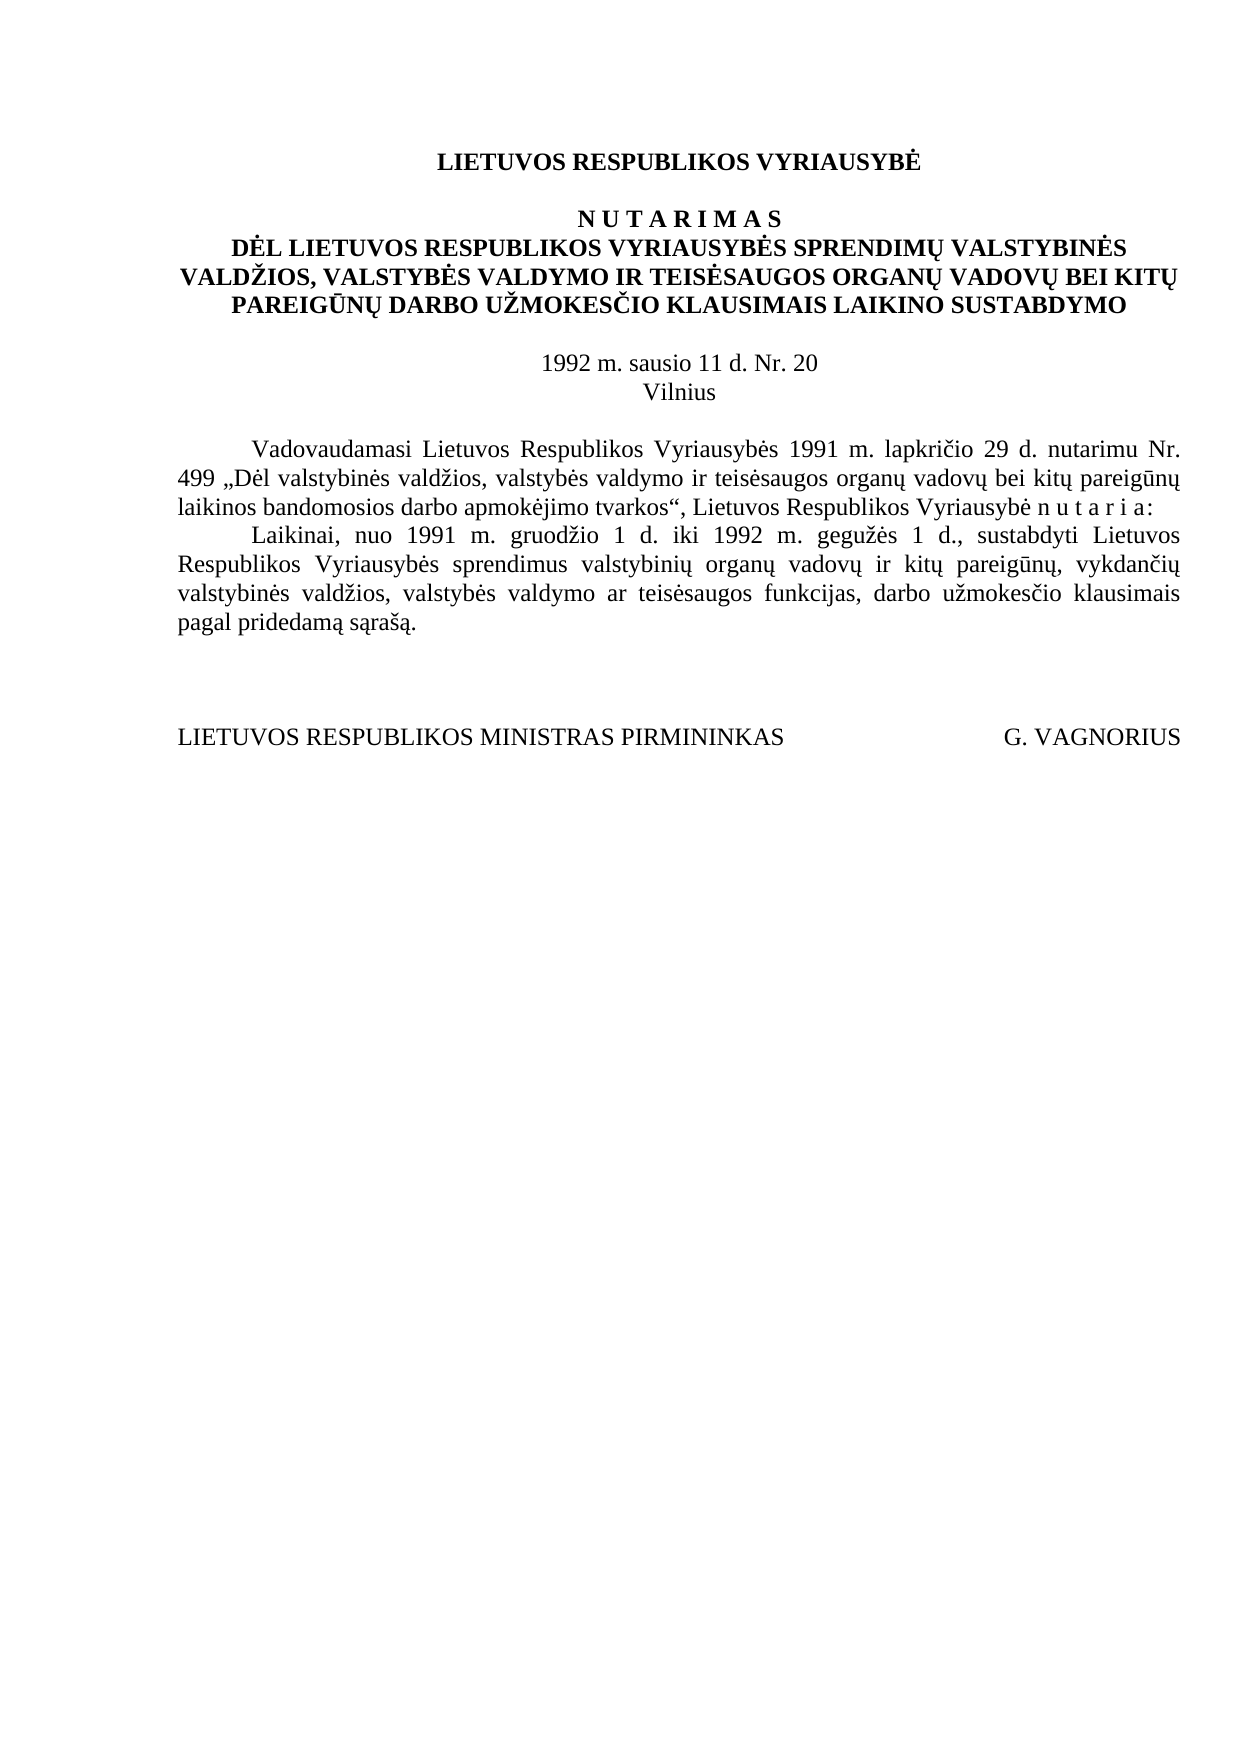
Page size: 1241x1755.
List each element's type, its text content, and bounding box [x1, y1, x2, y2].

text Vadovaudamasi Lietuvos Respublikos Vyriausybės 1991 m. lapkričio 29 d. nutarimu Nr. 499 „Dėl valstybinės valdžios, valstybės valdymo ir teisėsaugos organų vadovų bei kitų pareigūnų laikinos bandomosios darbo apmokėjimo tvarkos“, Lietuvos Respublikos Vyriausybė nutaria: [177, 434, 1181, 521]
text LIETUVOS RESPUBLIKOS VYRIAUSYBĖ [177, 147, 1181, 176]
text DĖL LIETUVOS RESPUBLIKOS VYRIAUSYBĖS SPRENDIMŲ VALSTYBINĖS VALDŽIOS, VALSTYBĖS VALDYMO IR TEISĖSAUGOS ORGANŲ VADOVŲ BEI KITŲ PAREIGŪNŲ DARBO UŽMOKESČIO KLAUSIMAIS LAIKINO SUSTABDYMO [177, 233, 1181, 319]
text Vilnius [177, 377, 1181, 406]
text LIETUVOS RESPUBLIKOS MINISTRAS PIRMININKAS G. VAGNORIUS [177, 722, 1181, 751]
text Laikinai, nuo 1991 m. gruodžio 1 d. iki 1992 m. gegužės 1 d., sustabdyti Lietuvos Respublikos Vyriausybės sprendimus valstybinių organų vadovų ir kitų pareigūnų, vykdančių valstybinės valdžios, valstybės valdymo ar teisėsaugos funkcijas, darbo užmokesčio klausimais pagal pridedamą sąrašą. [177, 521, 1181, 636]
text N U T A R I M A S [177, 204, 1181, 233]
text 1992 m. sausio 11 d. Nr. 20 [177, 348, 1181, 377]
